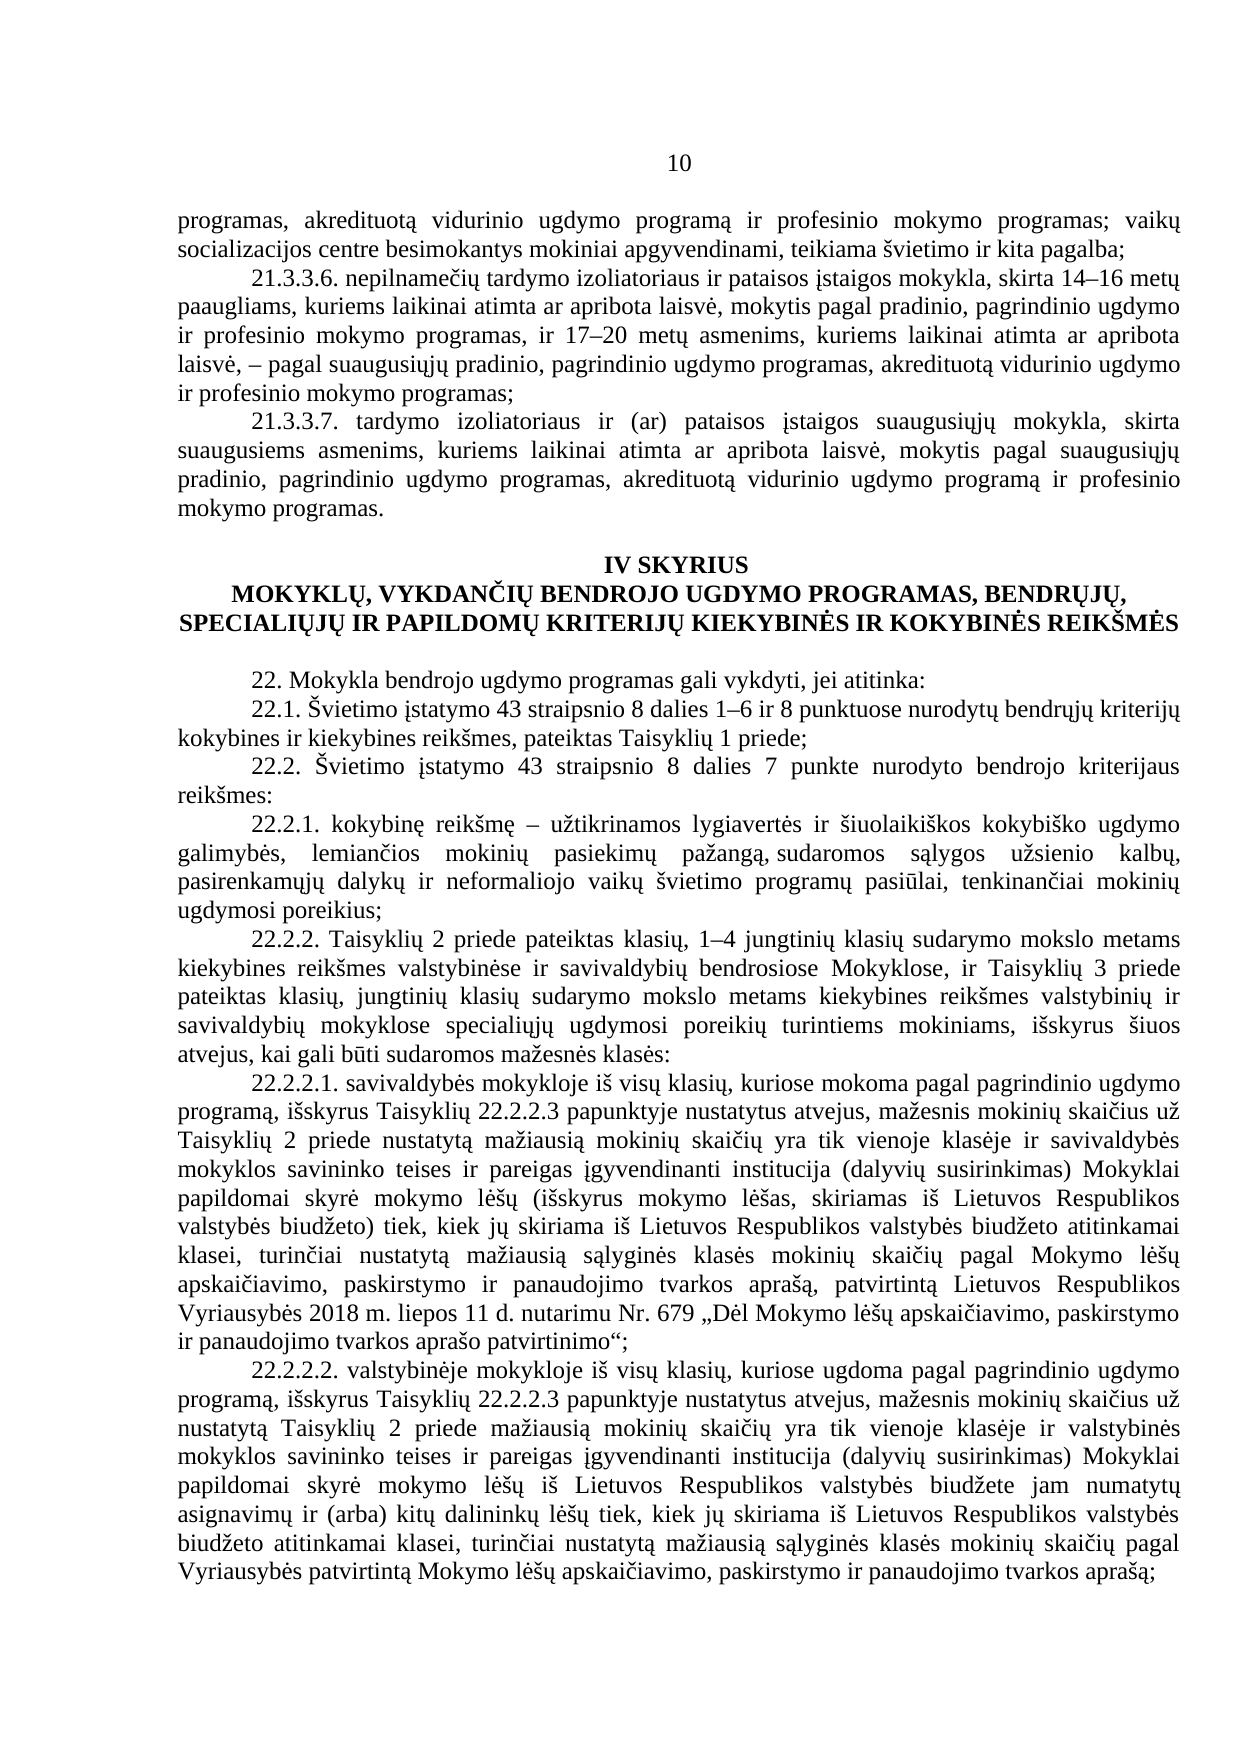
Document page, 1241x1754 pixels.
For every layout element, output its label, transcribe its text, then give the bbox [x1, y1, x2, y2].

text 22.2.2.1. savivaldybės mokykloje iš visų klasių, kuriose mokoma pagal pagrindinio ugdymo programą, išskyrus Taisyklių 22.2.2.3 papunktyje nustatytus atvejus, mažesnis mokinių skaičius už Taisyklių 2 priede nustatytą mažiausią mokinių skaičių yra tik vienoje klasėje ir savivaldybės mokyklos savininko teises ir pareigas įgyvendinanti institucija (dalyvių susirinkimas) Mokyklai papildomai skyrė mokymo lėšų (išskyrus mokymo lėšas, skiriamas iš Lietuvos Respublikos valstybės biudžeto) tiek, kiek jų skiriama iš Lietuvos Respublikos valstybės biudžeto atitinkamai klasei, turinčiai nustatytą mažiausią sąlyginės klasės mokinių skaičių pagal Mokymo lėšų apskaičiavimo, paskirstymo ir panaudojimo tvarkos aprašą, patvirtintą Lietuvos Respublikos Vyriausybės 2018 m. liepos 11 d. nutarimu Nr. 679 „Dėl Mokymo lėšų apskaičiavimo, paskirstymo ir panaudojimo tvarkos aprašo patvirtinimo“; [177, 1068, 1181, 1355]
text IV SKYRIUS [177, 550, 1181, 579]
text 22.2.1. kokybinę reikšmę – užtikrinamos lygiavertės ir šiuolaikiškos kokybiško ugdymo galimybės, lemiančios mokinių pasiekimų pažangą, sudaromos sąlygos užsienio kalbų, pasirenkamųjų dalykų ir neformaliojo vaikų švietimo programų pasiūlai, tenkinančiai mokinių ugdymosi poreikius; [177, 809, 1181, 924]
text 22.2. Švietimo įstatymo 43 straipsnio 8 dalies 7 punkte nurodyto bendrojo kriterijaus reikšmes: [177, 751, 1181, 809]
text 22.2.2. Taisyklių 2 priede pateiktas klasių, 1–4 jungtinių klasių sudarymo mokslo metams kiekybines reikšmes valstybinėse ir savivaldybių bendrosiose Mokyklose, ir Taisyklių 3 priede pateiktas klasių, jungtinių klasių sudarymo mokslo metams kiekybines reikšmes valstybinių ir savivaldybių mokyklose specialiųjų ugdymosi poreikių turintiems mokiniams, išskyrus šiuos atvejus, kai gali būti sudaromos mažesnės klasės: [177, 924, 1181, 1068]
text 21.3.3.6. nepilnamečių tardymo izoliatoriaus ir pataisos įstaigos mokykla, skirta 14–16 metų paaugliams, kuriems laikinai atimta ar apribota laisvė, mokytis pagal pradinio, pagrindinio ugdymo ir profesinio mokymo programas, ir 17–20 metų asmenims, kuriems laikinai atimta ar apribota laisvė, – pagal suaugusiųjų pradinio, pagrindinio ugdymo programas, akredituotą vidurinio ugdymo ir profesinio mokymo programas; [177, 263, 1181, 406]
text 22.2.2.2. valstybinėje mokykloje iš visų klasių, kuriose ugdoma pagal pagrindinio ugdymo programą, išskyrus Taisyklių 22.2.2.3 papunktyje nustatytus atvejus, mažesnis mokinių skaičius už nustatytą Taisyklių 2 priede mažiausią mokinių skaičių yra tik vienoje klasėje ir valstybinės mokyklos savininko teises ir pareigas įgyvendinanti institucija (dalyvių susirinkimas) Mokyklai papildomai skyrė mokymo lėšų iš Lietuvos Respublikos valstybės biudžete jam numatytų asignavimų ir (arba) kitų dalininkų lėšų tiek, kiek jų skiriama iš Lietuvos Respublikos valstybės biudžeto atitinkamai klasei, turinčiai nustatytą mažiausią sąlyginės klasės mokinių skaičių pagal Vyriausybės patvirtintą Mokymo lėšų apskaičiavimo, paskirstymo ir panaudojimo tvarkos aprašą; [177, 1355, 1181, 1585]
text programas, akredituotą vidurinio ugdymo programą ir profesinio mokymo programas; vaikų socializacijos centre besimokantys mokiniai apgyvendinami, teikiama švietimo ir kita pagalba; [177, 205, 1181, 263]
text 21.3.3.7. tardymo izoliatoriaus ir (ar) pataisos įstaigos suaugusiųjų mokykla, skirta suaugusiems asmenims, kuriems laikinai atimta ar apribota laisvė, mokytis pagal suaugusiųjų pradinio, pagrindinio ugdymo programas, akredituotą vidurinio ugdymo programą ir profesinio mokymo programas. [177, 406, 1181, 521]
text 22.1. Švietimo įstatymo 43 straipsnio 8 dalies 1–6 ir 8 punktuose nurodytų bendrųjų kriterijų kokybines ir kiekybines reikšmes, pateiktas Taisyklių 1 priede; [177, 694, 1181, 751]
text MOKYKLŲ, VYKDANČIŲ BENDROJO UGDYMO PROGRAMAS, BENDRŲJŲ, SPECIALIŲJŲ iR PAPILDOMŲ KRITERIJŲ KIEKYBINĖS IR KOKYBINĖS REIKŠMĖS [177, 579, 1181, 636]
text 22. Mokykla bendrojo ugdymo programas gali vykdyti, jei atitinka: [177, 665, 1181, 694]
